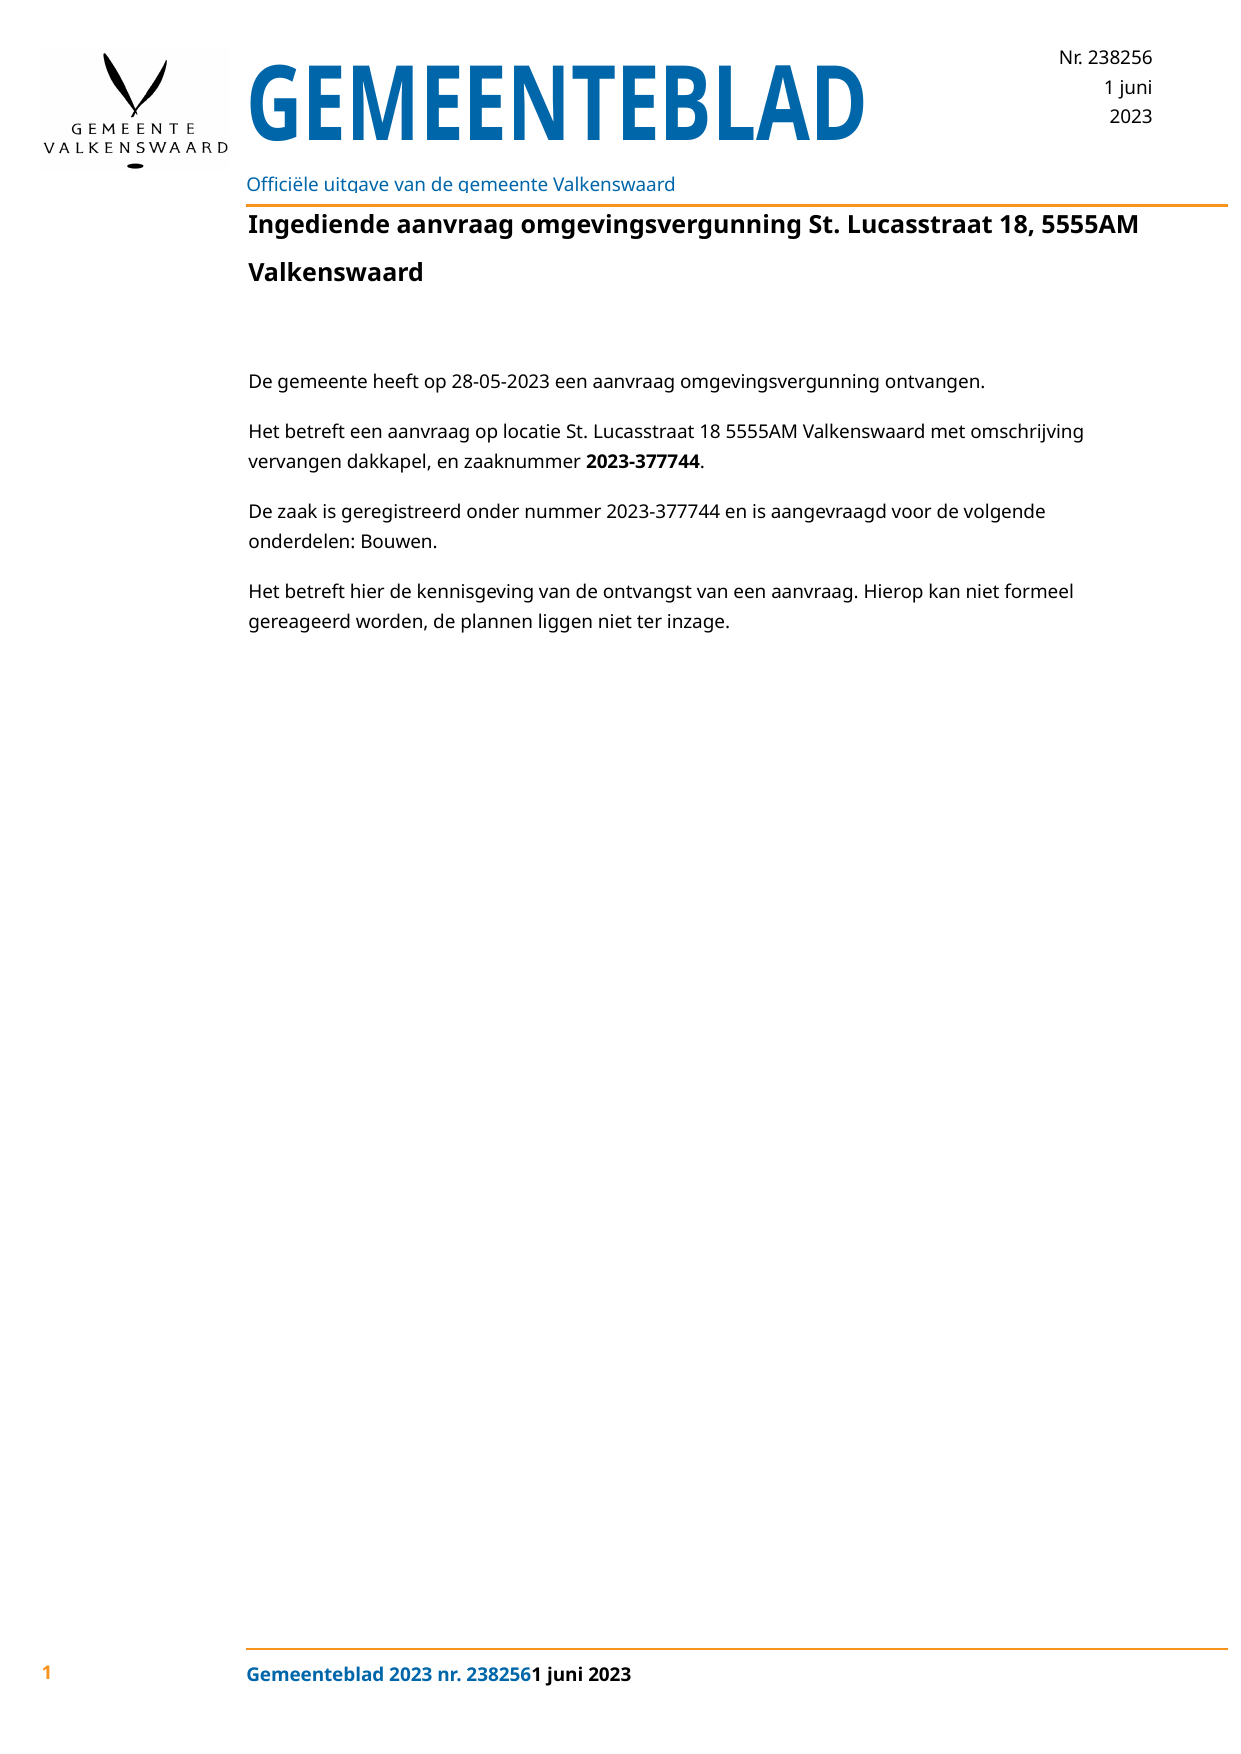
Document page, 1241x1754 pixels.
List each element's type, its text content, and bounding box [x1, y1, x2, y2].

text De gemeente heeft op 28-05-2023 een aanvraag omgevingsvergunning ontvangen. [248, 368, 1152, 394]
picture [41, 47, 231, 172]
text De zaak is geregistreerd onder nummer 2023-377744 en is aangevraagd voor de volgende onderdelen: Bouwen. [248, 499, 1152, 554]
text Het betreft een aanvraag op locatie St. Lucasstraat 18 5555AM Valkenswaard met omschrijving vervangen dakkapel, en zaaknummer 2023-377744. [248, 419, 1152, 474]
text Ingediende aanvraag omgevingsvergunning St. Lucasstraat 18, 5555AM Valkenswaard [248, 207, 1152, 288]
text Het betreft hier de kennisgeving van de ontvangst van een aanvraag. Hierop kan niet formeel gereageerd worden, de plannen liggen niet ter inzage. [248, 579, 1152, 634]
